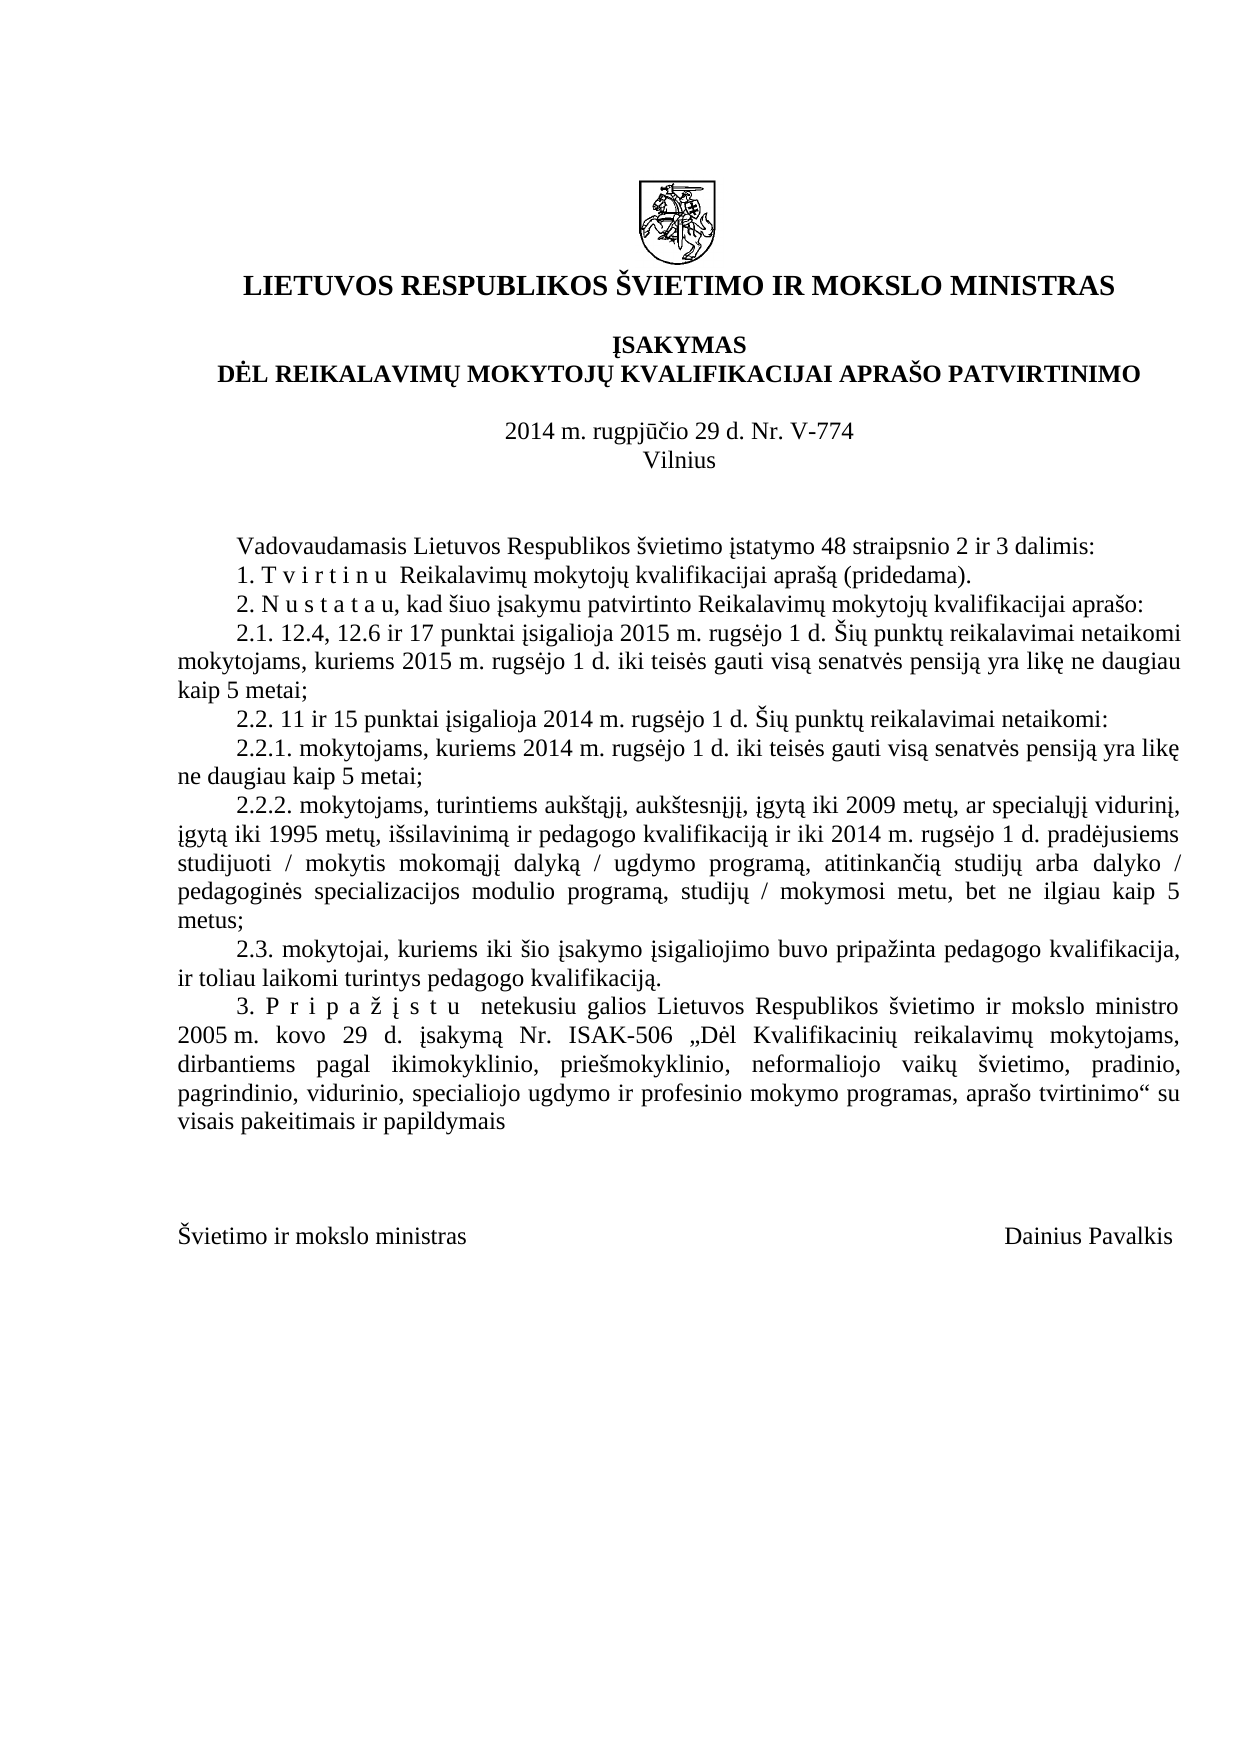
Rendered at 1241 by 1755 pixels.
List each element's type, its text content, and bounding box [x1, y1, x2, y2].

text DĖL reikalavimų mokytojų kvalifikacijai aprašo patvirtinimo [177, 359, 1181, 388]
text 2.2. 11 ir 15 punktai įsigalioja 2014 m. rugsėjo 1 d. Šių punktų reikalavimai netaikomi: [177, 704, 1181, 733]
text Vilnius [177, 445, 1181, 474]
text 1. T v i r t i n u Reikalavimų mokytojų kvalifikacijai aprašą (pridedama). [177, 560, 1181, 589]
text 2.1. 12.4, 12.6 ir 17 punktai įsigalioja 2015 m. rugsėjo 1 d. Šių punktų reikalavimai netaikomi mokytojams, kuriems 2015 m. rugsėjo 1 d. iki teisės gauti visą senatvės pensiją yra likę ne daugiau kaip 5 metai; [177, 618, 1181, 704]
text ĮSAKYMAS [177, 330, 1181, 359]
text 2.2.1. mokytojams, kuriems 2014 m. rugsėjo 1 d. iki teisės gauti visą senatvės pensiją yra likę ne daugiau kaip 5 metai; [177, 733, 1181, 790]
text 2.2.2. mokytojams, turintiems aukštąjį, aukštesnįjį, įgytą iki 2009 metų, ar specialųjį vidurinį, įgytą iki 1995 metų, išsilavinimą ir pedagogo kvalifikaciją ir iki 2014 m. rugsėjo 1 d. pradėjusiems studijuoti / mokytis mokomąjį dalyką / ugdymo programą, atitinkančią studijų arba dalyko / pedagoginės specializacijos modulio programą, studijų / mokymosi metu, bet ne ilgiau kaip 5 metus; [177, 790, 1181, 934]
text Švietimo ir mokslo ministras Dainius Pavalkis [177, 1221, 1181, 1250]
text Vadovaudamasis Lietuvos Respublikos švietimo įstatymo 48 straipsnio 2 ir 3 dalimis: [177, 531, 1181, 560]
text LIETUVOS RESPUBLIKOS ŠVIETIMO IR MOKSLO MINISTRAS [177, 268, 1181, 301]
text 2. N u s t a t a u, kad šiuo įsakymu patvirtinto Reikalavimų mokytojų kvalifikacijai aprašo: [177, 589, 1181, 618]
text 2.3. mokytojai, kuriems iki šio įsakymo įsigaliojimo buvo pripažinta pedagogo kvalifikacija, ir toliau laikomi turintys pedagogo kvalifikaciją. [177, 934, 1181, 991]
subtitle 2014 m. rugpjūčio 29 d. Nr. V-774 [177, 416, 1181, 445]
text 3. P r i p a ž į s t u netekusiu galios Lietuvos Respublikos švietimo ir mokslo ministro 2005 m. kovo 29 d. įsakymą Nr. ISAK-506 „Dėl Kvalifikacinių reikalavimų mokytojams, dirbantiems pagal ikimokyklinio, priešmokyklinio, neformaliojo vaikų švietimo, pradinio, pagrindinio, vidurinio, specialiojo ugdymo ir profesinio mokymo programas, aprašo tvirtinimo“ su visais pakeitimais ir papildymais [177, 991, 1181, 1135]
